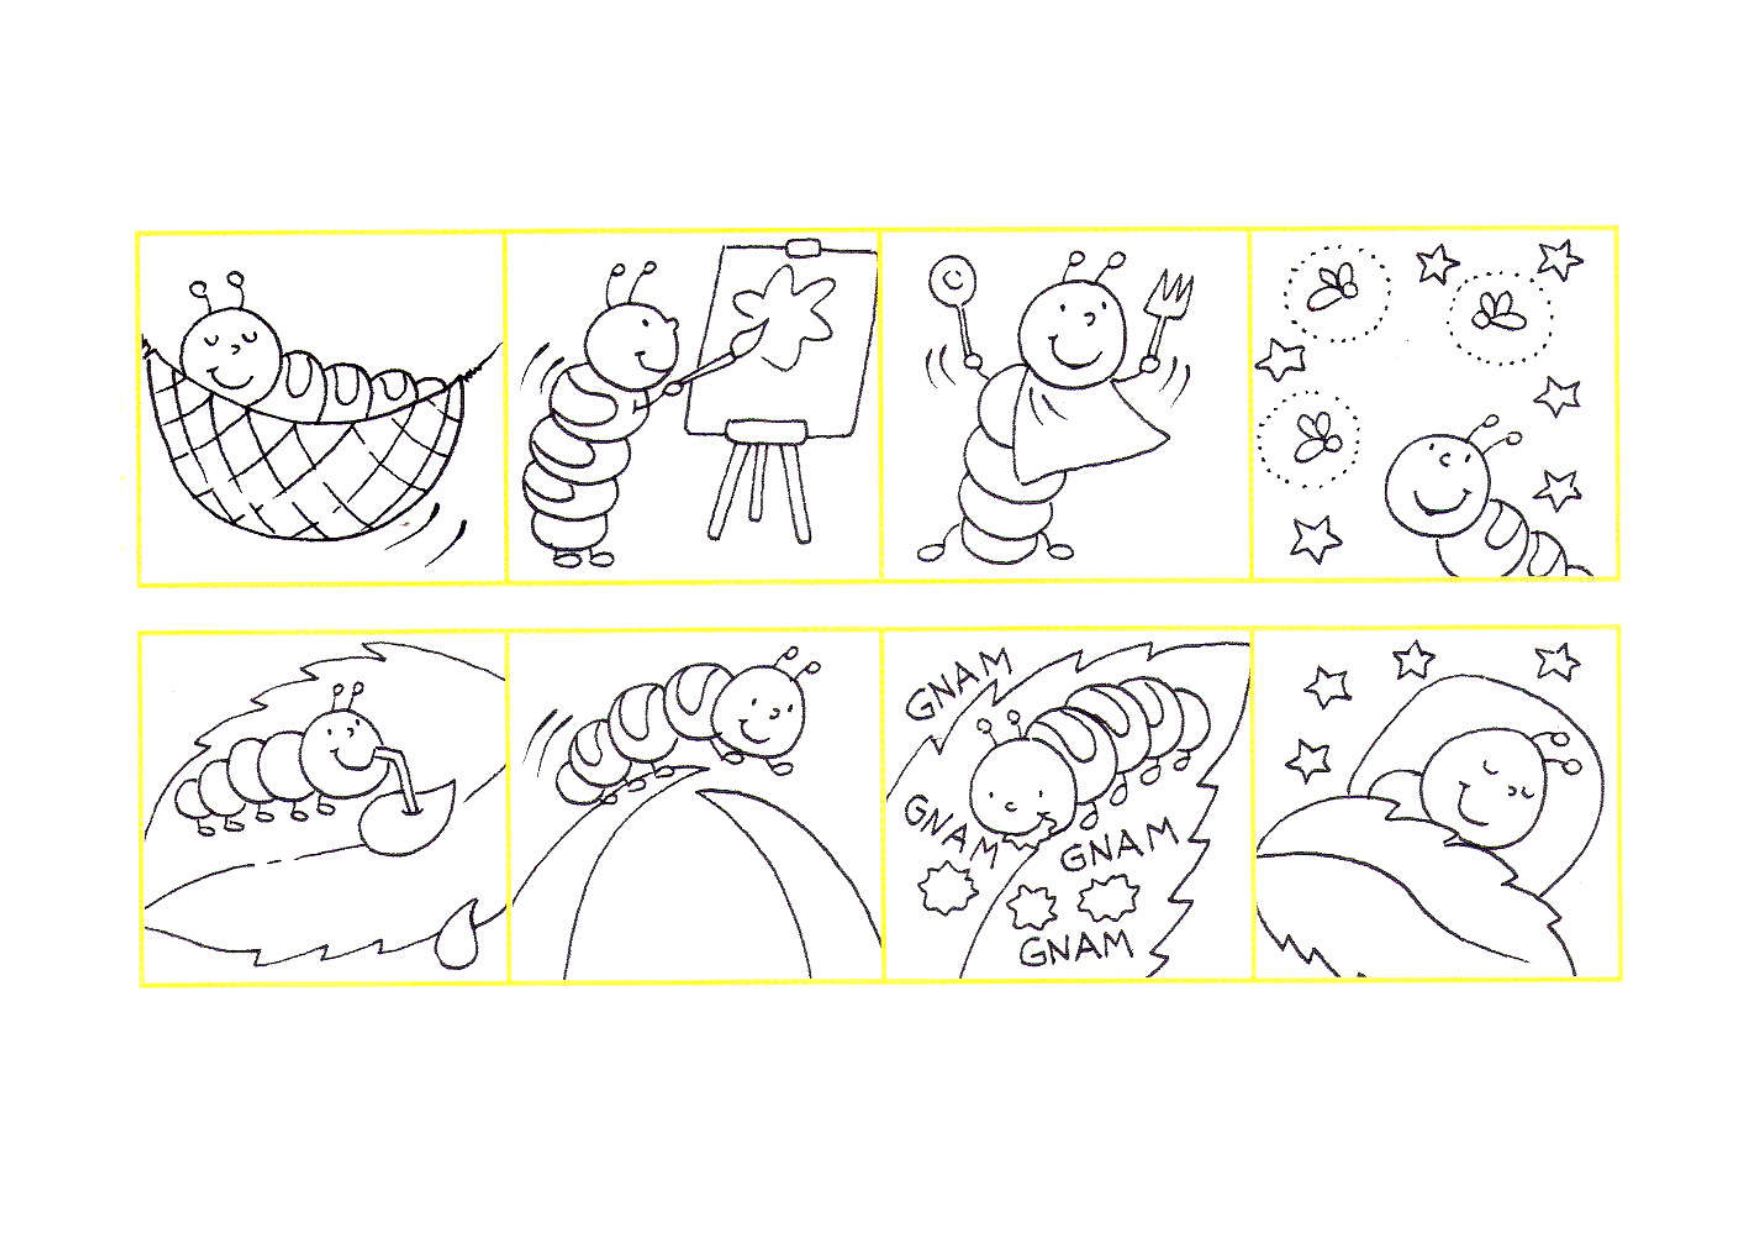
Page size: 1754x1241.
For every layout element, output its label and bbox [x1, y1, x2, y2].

picture [119, 208, 1638, 1001]
